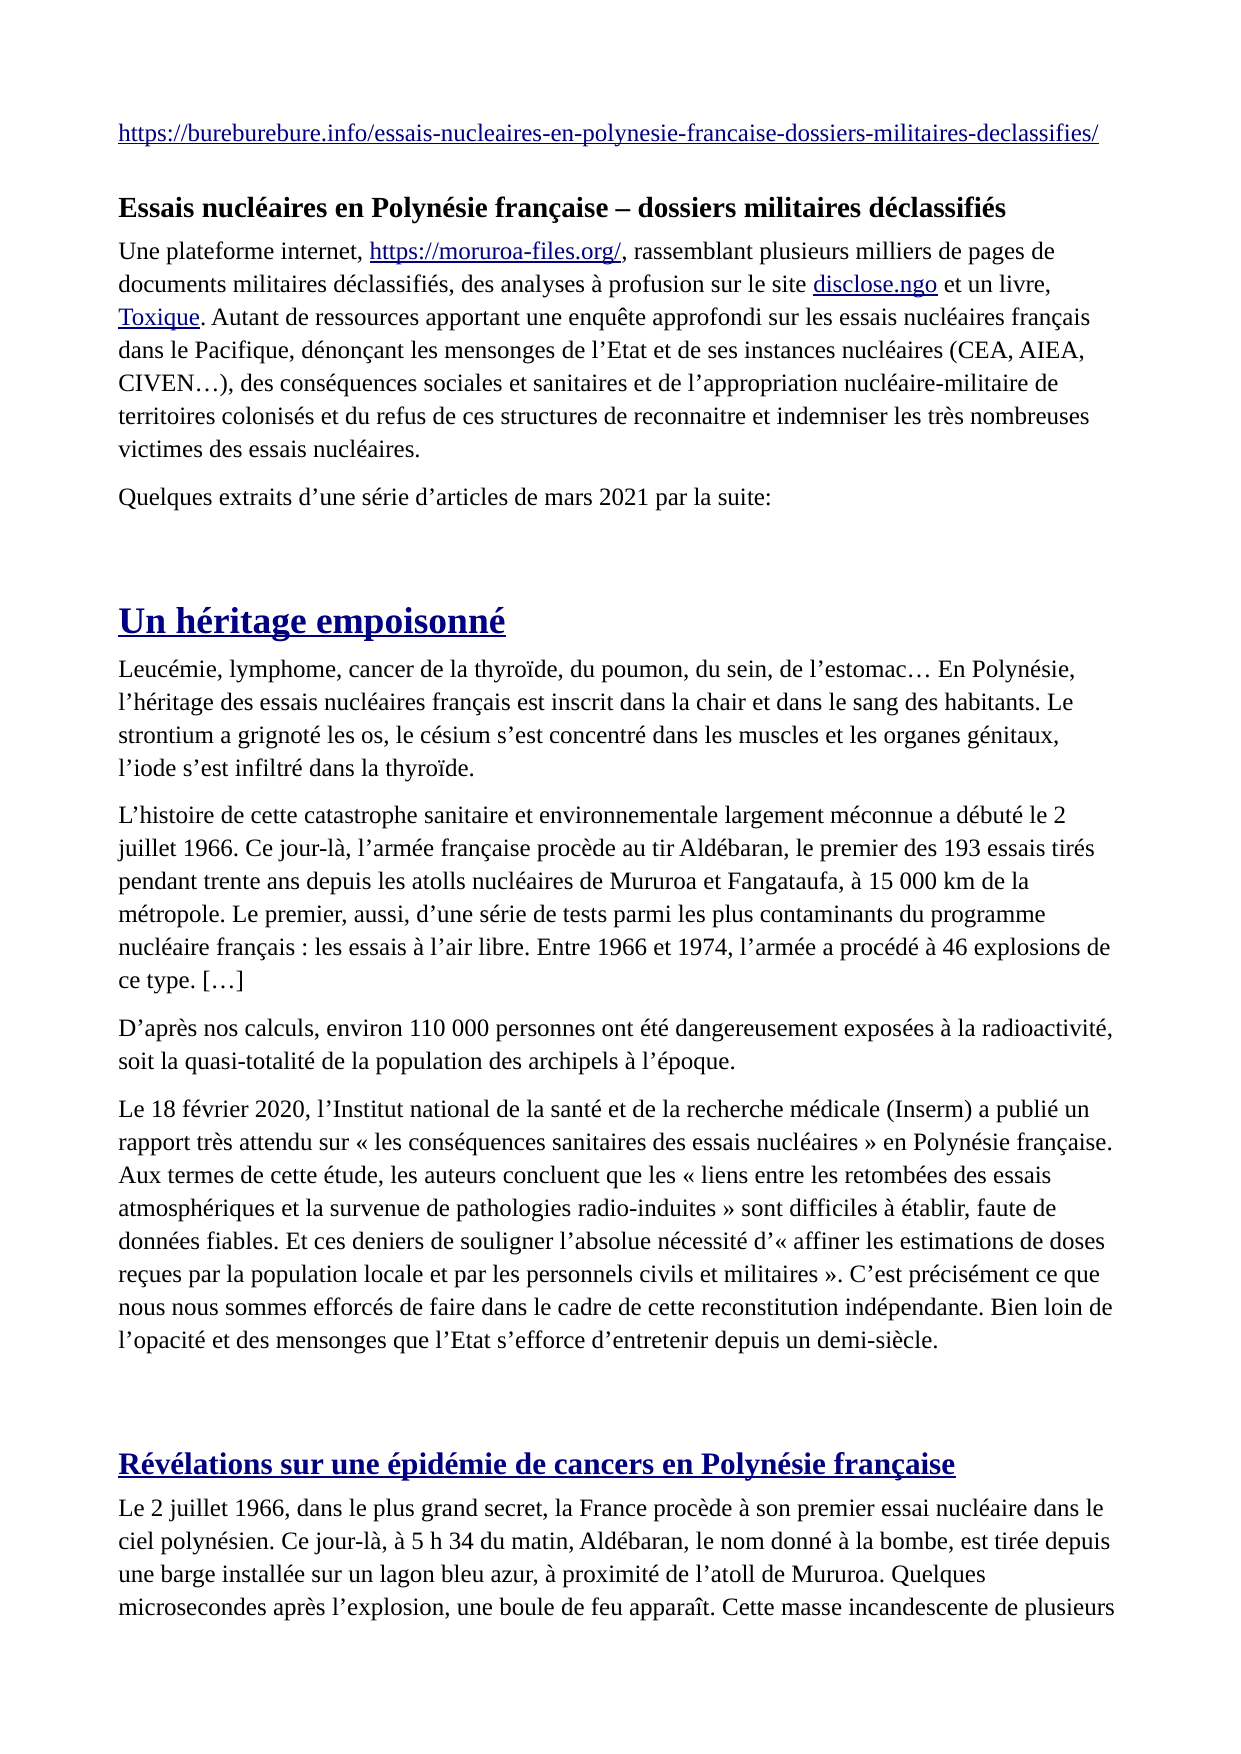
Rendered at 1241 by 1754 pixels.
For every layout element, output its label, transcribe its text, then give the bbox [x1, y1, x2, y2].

text L’histoire de cette catastrophe sanitaire et environnementale largement méconnue a débuté le 2 juillet 1966. Ce jour-là, l’armée française procède au tir Aldébaran, le premier des 193 essais tirés pendant trente ans depuis les atolls nucléaires de Mururoa et Fangataufa, à 15 000 km de la métropole. Le premier, aussi, d’une série de tests parmi les plus contaminants du programme nucléaire français : les essais à l’air libre. Entre 1966 et 1974, l’armée a procédé à 46 explosions de ce type. […] [118, 800, 1122, 994]
text Le 2 juillet 1966, dans le plus grand secret, la France procède à son premier essai nucléaire dans le ciel polynésien. Ce jour-là, à 5 h 34 du matin, Aldébaran, le nom donné à la bombe, est tirée depuis une barge installée sur un lagon bleu azur, à proximité de l’atoll de Mururoa. Quelques microsecondes après l’explosion, une boule de feu apparaît. Cette masse incandescente de plusieurs [118, 1493, 1122, 1621]
subtitle Révélations sur une épidémie de cancers en Polynésie française [118, 1445, 1122, 1481]
text D’après nos calculs, environ 110 000 personnes ont été dangereusement exposées à la radioactivité, soit la quasi-totalité de la population des archipels à l’époque. [118, 1013, 1122, 1075]
text Une plateforme internet, https://moruroa-files.org/, rassemblant plusieurs milliers de pages de documents militaires déclassifiés, des analyses à profusion sur le site disclose.ngo et un livre, Toxique. Autant de ressources apportant une enquête approfondi sur les essais nucléaires français dans le Pacifique, dénonçant les mensonges de l’Etat et de ses instances nucléaires (CEA, AIEA, CIVEN…), des conséquences sociales et sanitaires et de l’appropriation nucléaire-militaire de territoires colonisés et du refus de ces structures de reconnaitre et indemniser les très nombreuses victimes des essais nucléaires. [118, 236, 1122, 463]
text https://bureburebure.info/essais-nucleaires-en-polynesie-francaise-dossiers-militaires-declassifies/ [118, 118, 1122, 147]
subtitle Un héritage empoisonné [118, 598, 1122, 641]
subtitle Essais nucléaires en Polynésie française – dossiers militaires déclassifiés [118, 190, 1122, 224]
text Quelques extraits d’une série d’articles de mars 2021 par la suite: [118, 482, 1122, 511]
text Leucémie, lymphome, cancer de la thyroïde, du poumon, du sein, de l’estomac… En Polynésie, l’héritage des essais nucléaires français est inscrit dans la chair et dans le sang des habitants. Le strontium a grignoté les os, le césium s’est concentré dans les muscles et les organes génitaux, l’iode s’est infiltré dans la thyroïde. [118, 654, 1122, 781]
text Le 18 février 2020, l’Institut national de la santé et de la recherche médicale (Inserm) a publié un rapport très attendu sur « les conséquences sanitaires des essais nucléaires » en Polynésie française. Aux termes de cette étude, les auteurs concluent que les « liens entre les retombées des essais atmosphériques et la survenue de pathologies radio-induites » sont difficiles à établir, faute de données fiables. Et ces deniers de souligner l’absolue nécessité d’« affiner les estimations de doses reçues par la population locale et par les personnels civils et militaires ». C’est précisément ce que nous nous sommes efforcés de faire dans le cadre de cette reconstitution indépendante. Bien loin de l’opacité et des mensonges que l’Etat s’efforce d’entretenir depuis un demi-siècle. [118, 1094, 1122, 1353]
